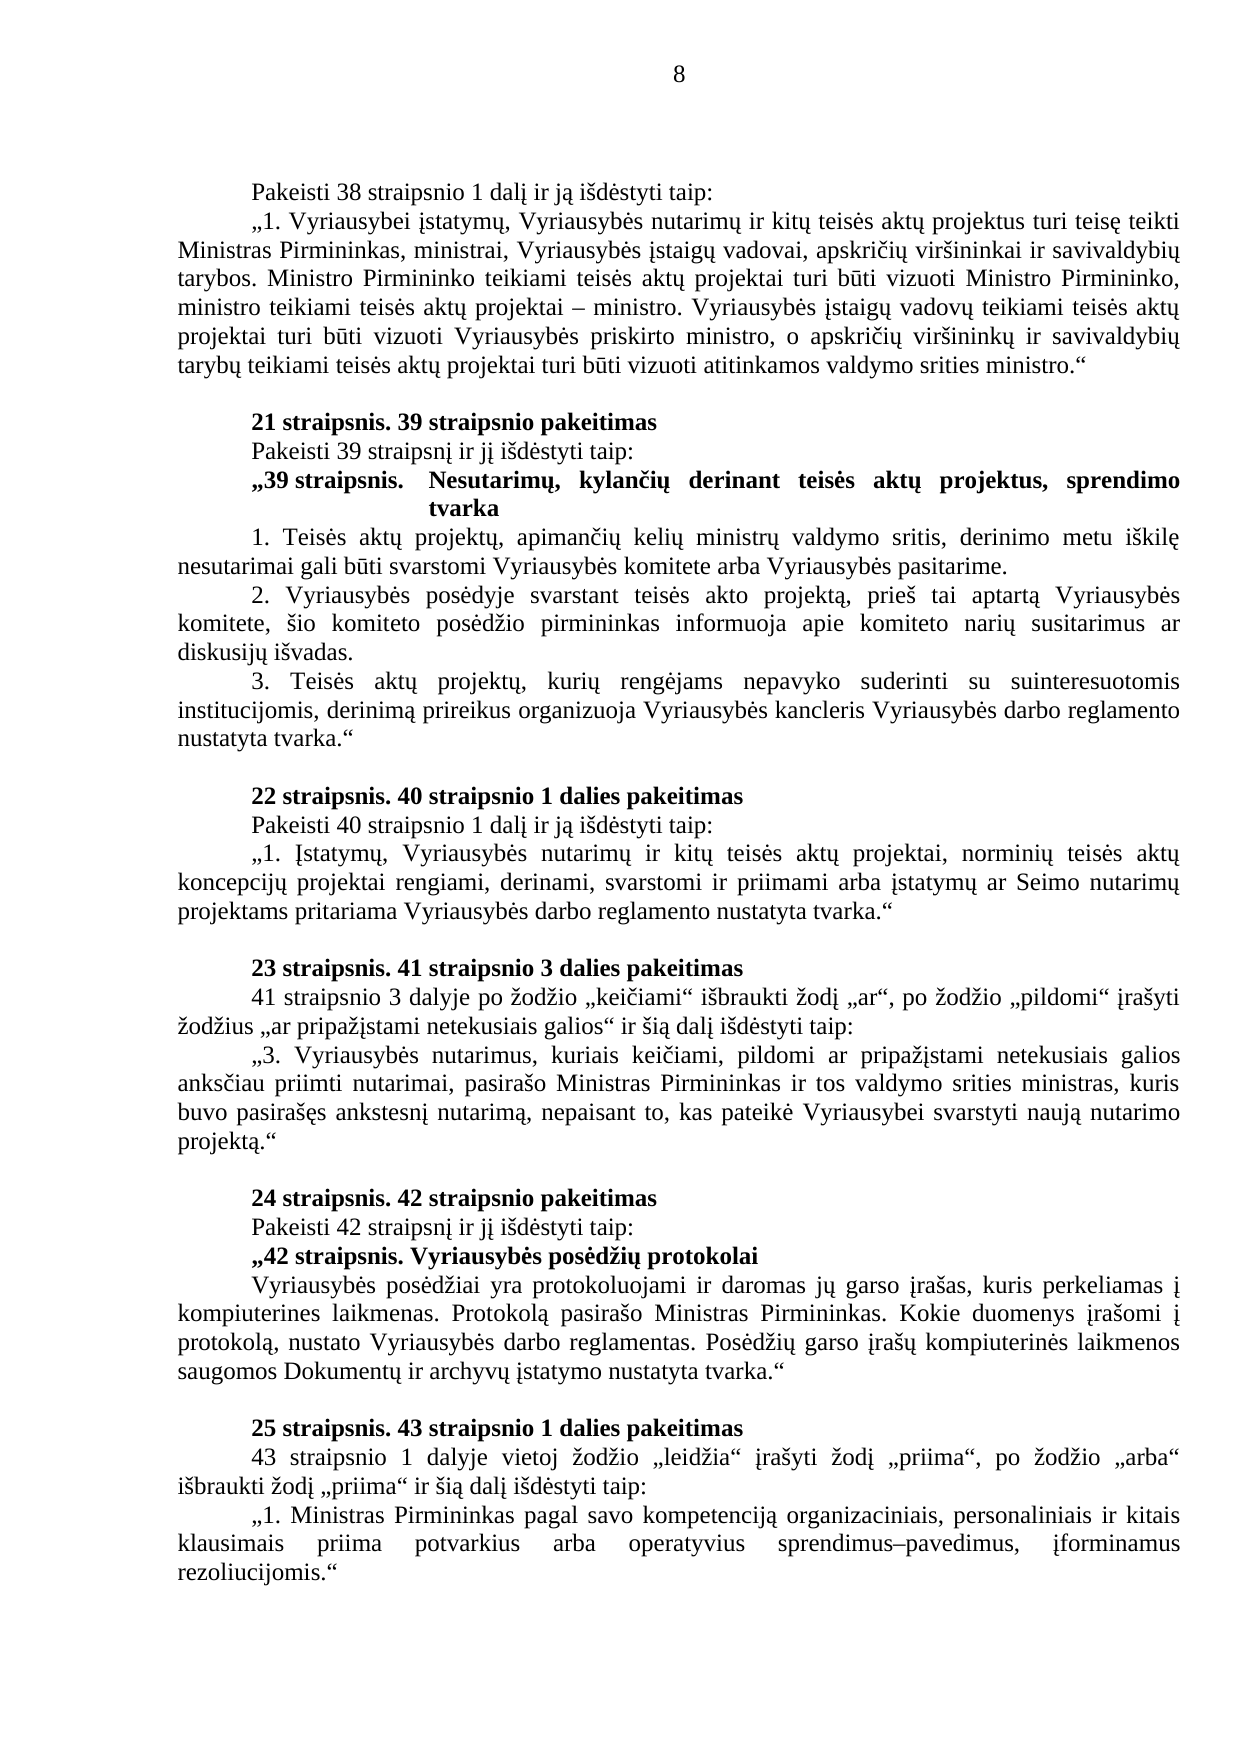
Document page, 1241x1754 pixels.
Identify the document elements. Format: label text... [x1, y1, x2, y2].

text 23 straipsnis. 41 straipsnio 3 dalies pakeitimas [177, 953, 1181, 982]
text „39 straipsnis. Nesutarimų, kylančių derinant teisės aktų projektus, sprendimo tvarka [251, 465, 1181, 522]
text Pakeisti 39 straipsnį ir jį išdėstyti taip: [177, 436, 1181, 465]
text Pakeisti 40 straipsnio 1 dalį ir ją išdėstyti taip: [177, 810, 1181, 838]
text „1. Įstatymų, Vyriausybės nutarimų ir kitų teisės aktų projektai, norminių teisės aktų koncepcijų projektai rengiami, derinami, svarstomi ir priimami arba įstatymų ar Seimo nutarimų projektams pritariama Vyriausybės darbo reglamento nustatyta tvarka.“ [177, 838, 1181, 925]
text „1. Vyriausybei įstatymų, Vyriausybės nutarimų ir kitų teisės aktų projektus turi teisę teikti Ministras Pirmininkas, ministrai, Vyriausybės įstaigų vadovai, apskričių viršininkai ir savivaldybių tarybos. Ministro Pirmininko teikiami teisės aktų projektai turi būti vizuoti Ministro Pirmininko, ministro teikiami teisės aktų projektai – ministro. Vyriausybės įstaigų vadovų teikiami teisės aktų projektai turi būti vizuoti Vyriausybės priskirto ministro, o apskričių viršininkų ir savivaldybių tarybų teikiami teisės aktų projektai turi būti vizuoti atitinkamos valdymo srities ministro.“ [177, 206, 1181, 378]
text 22 straipsnis. 40 straipsnio 1 dalies pakeitimas [177, 781, 1181, 810]
text 25 straipsnis. 43 straipsnio 1 dalies pakeitimas [177, 1413, 1181, 1442]
text 43 straipsnio 1 dalyje vietoj žodžio „leidžia“ įrašyti žodį „priima“, po žodžio „arba“ išbraukti žodį „priima“ ir šią dalį išdėstyti taip: [177, 1442, 1181, 1500]
text Vyriausybės posėdžiai yra protokoluojami ir daromas jų garso įrašas, kuris perkeliamas į kompiuterines laikmenas. Protokolą pasirašo Ministras Pirmininkas. Kokie duomenys įrašomi į protokolą, nustato Vyriausybės darbo reglamentas. Posėdžių garso įrašų kompiuterinės laikmenos saugomos Dokumentų ir archyvų įstatymo nustatyta tvarka.“ [177, 1270, 1181, 1385]
text 21 straipsnis. 39 straipsnio pakeitimas [177, 407, 1181, 436]
text 2. Vyriausybės posėdyje svarstant teisės akto projektą, prieš tai aptartą Vyriausybės komitete, šio komiteto posėdžio pirmininkas informuoja apie komiteto narių susitarimus ar diskusijų išvadas. [177, 580, 1181, 666]
text „3. Vyriausybės nutarimus, kuriais keičiami, pildomi ar pripažįstami netekusiais galios anksčiau priimti nutarimai, pasirašo Ministras Pirmininkas ir tos valdymo srities ministras, kuris buvo pasirašęs ankstesnį nutarimą, nepaisant to, kas pateikė Vyriausybei svarstyti naują nutarimo projektą.“ [177, 1040, 1181, 1155]
text „42 straipsnis. Vyriausybės posėdžių protokolai [177, 1241, 1181, 1270]
text 3. Teisės aktų projektų, kurių rengėjams nepavyko suderinti su suinteresuotomis institucijomis, derinimą prireikus organizuoja Vyriausybės kancleris Vyriausybės darbo reglamento nustatyta tvarka.“ [177, 666, 1181, 752]
text 24 straipsnis. 42 straipsnio pakeitimas [177, 1183, 1181, 1212]
text 1. Teisės aktų projektų, apimančių kelių ministrų valdymo sritis, derinimo metu iškilę nesutarimai gali būti svarstomi Vyriausybės komitete arba Vyriausybės pasitarime. [177, 522, 1181, 580]
text Pakeisti 42 straipsnį ir jį išdėstyti taip: [177, 1212, 1181, 1241]
text 41 straipsnio 3 dalyje po žodžio „keičiami“ išbraukti žodį „ar“, po žodžio „pildomi“ įrašyti žodžius „ar pripažįstami netekusiais galios“ ir šią dalį išdėstyti taip: [177, 982, 1181, 1040]
text „1. Ministras Pirmininkas pagal savo kompetenciją organizaciniais, personaliniais ir kitais klausimais priima potvarkius arba operatyvius sprendimus–pavedimus, įforminamus rezoliucijomis.“ [177, 1500, 1181, 1586]
text Pakeisti 38 straipsnio 1 dalį ir ją išdėstyti taip: [177, 177, 1181, 206]
